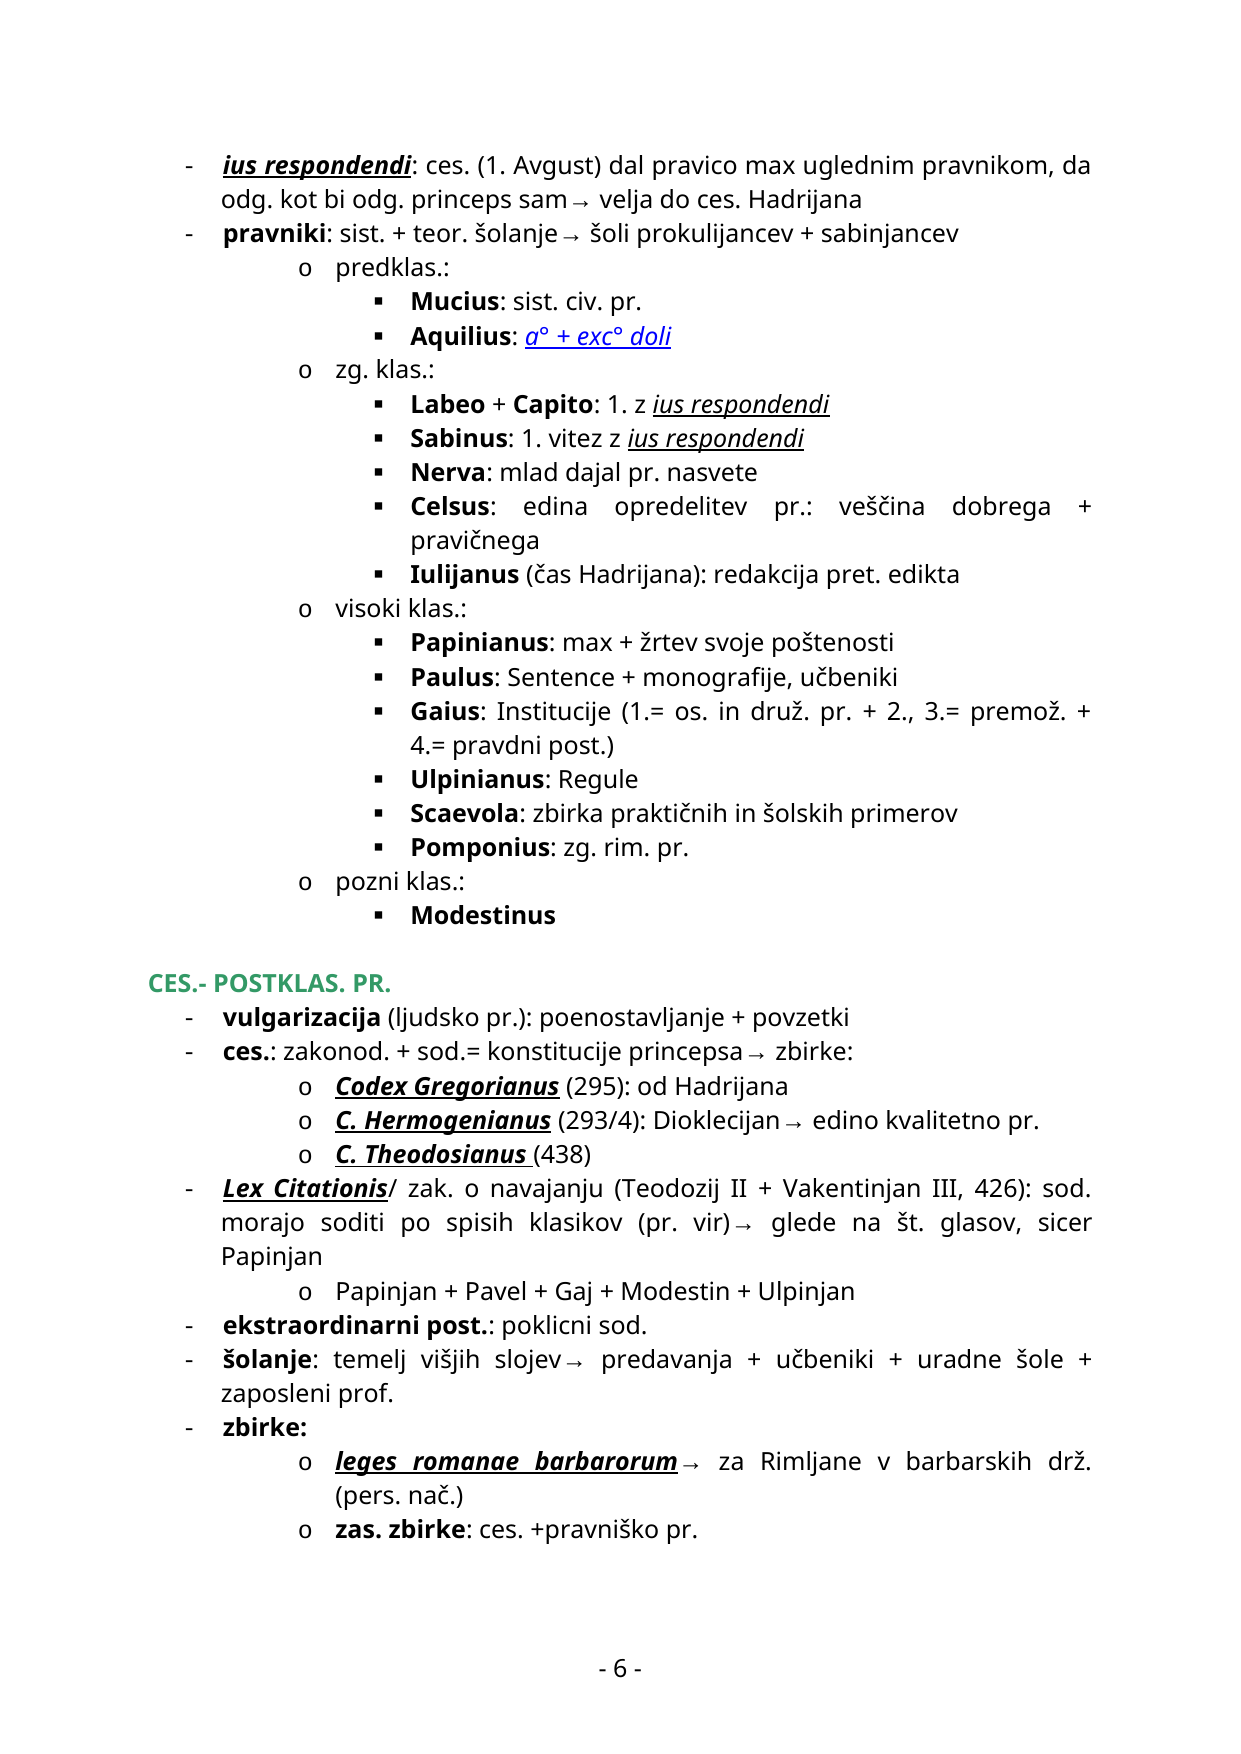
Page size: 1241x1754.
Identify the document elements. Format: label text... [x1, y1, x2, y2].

list Modestinus [373, 898, 1093, 932]
list ius respondendi: ces. (1. Avgust) dal pravico max uglednim pravnikom, da odg. kot bi odg. princeps sam→ velja do ces. Hadrijana [185, 148, 1093, 216]
text CES.- POSTKLAS. PR. [148, 966, 1093, 1000]
list Aquilius: a° + exc° doli [373, 318, 1093, 352]
list C. Hermogenianus (293/4): Dioklecijan→ edino kvalitetno pr. [298, 1102, 1093, 1137]
list Scaevola: zbirka praktičnih in šolskih primerov [373, 795, 1093, 829]
list šolanje: temelj višjih slojev→ predavanja + učbeniki + uradne šole + zaposleni prof. [185, 1341, 1093, 1409]
list Ulpinianus: Regule [373, 761, 1093, 795]
list Gaius: Institucije (1.= os. in druž. pr. + 2., 3.= premož. + 4.= pravdni post.) [373, 693, 1093, 761]
list Lex Citationis/ zak. o navajanju (Teodozij II + Vakentinjan III, 426): sod. morajo soditi po spisih klasikov (pr. vir)→ glede na št. glasov, sicer Papinjan [185, 1171, 1093, 1273]
list vulgarizacija (ljudsko pr.): poenostavljanje + povzetki [185, 1000, 1093, 1034]
list Mucius: sist. civ. pr. [373, 284, 1093, 318]
list Pomponius: zg. rim. pr. [373, 829, 1093, 863]
list Nerva: mlad dajal pr. nasvete [373, 454, 1093, 489]
list pravniki: sist. + teor. šolanje→ šoli prokulijancev + sabinjancev [185, 216, 1093, 250]
list ekstraordinarni post.: poklicni sod. [185, 1307, 1093, 1341]
list Sabinus: 1. vitez z ius respondendi [373, 421, 1093, 454]
list Paulus: Sentence + monografije, učbeniki [373, 659, 1093, 693]
list pozni klas.: [298, 863, 1093, 898]
list visoki klas.: [298, 591, 1093, 625]
list zas. zbirke: ces. +pravniško pr. [298, 1512, 1093, 1546]
list C. Theodosianus (438) [298, 1137, 1093, 1171]
list Celsus: edina opredelitev pr.: veščina dobrega + pravičnega [373, 489, 1093, 557]
list zg. klas.: [298, 352, 1093, 386]
list zbirke: [185, 1409, 1093, 1444]
list ces.: zakonod. + sod.= konstitucije princepsa→ zbirke: [185, 1034, 1093, 1068]
list leges romanae barbarorum→ za Rimljane v barbarskih drž. (pers. nač.) [298, 1444, 1093, 1512]
list Codex Gregorianus (295): od Hadrijana [298, 1068, 1093, 1102]
list Papinjan + Pavel + Gaj + Modestin + Ulpinjan [298, 1273, 1093, 1307]
list Iulijanus (čas Hadrijana): redakcija pret. edikta [373, 557, 1093, 591]
list Papinianus: max + žrtev svoje poštenosti [373, 625, 1093, 659]
list Labeo + Capito: 1. z ius respondendi [373, 386, 1093, 421]
list predklas.: [298, 250, 1093, 284]
